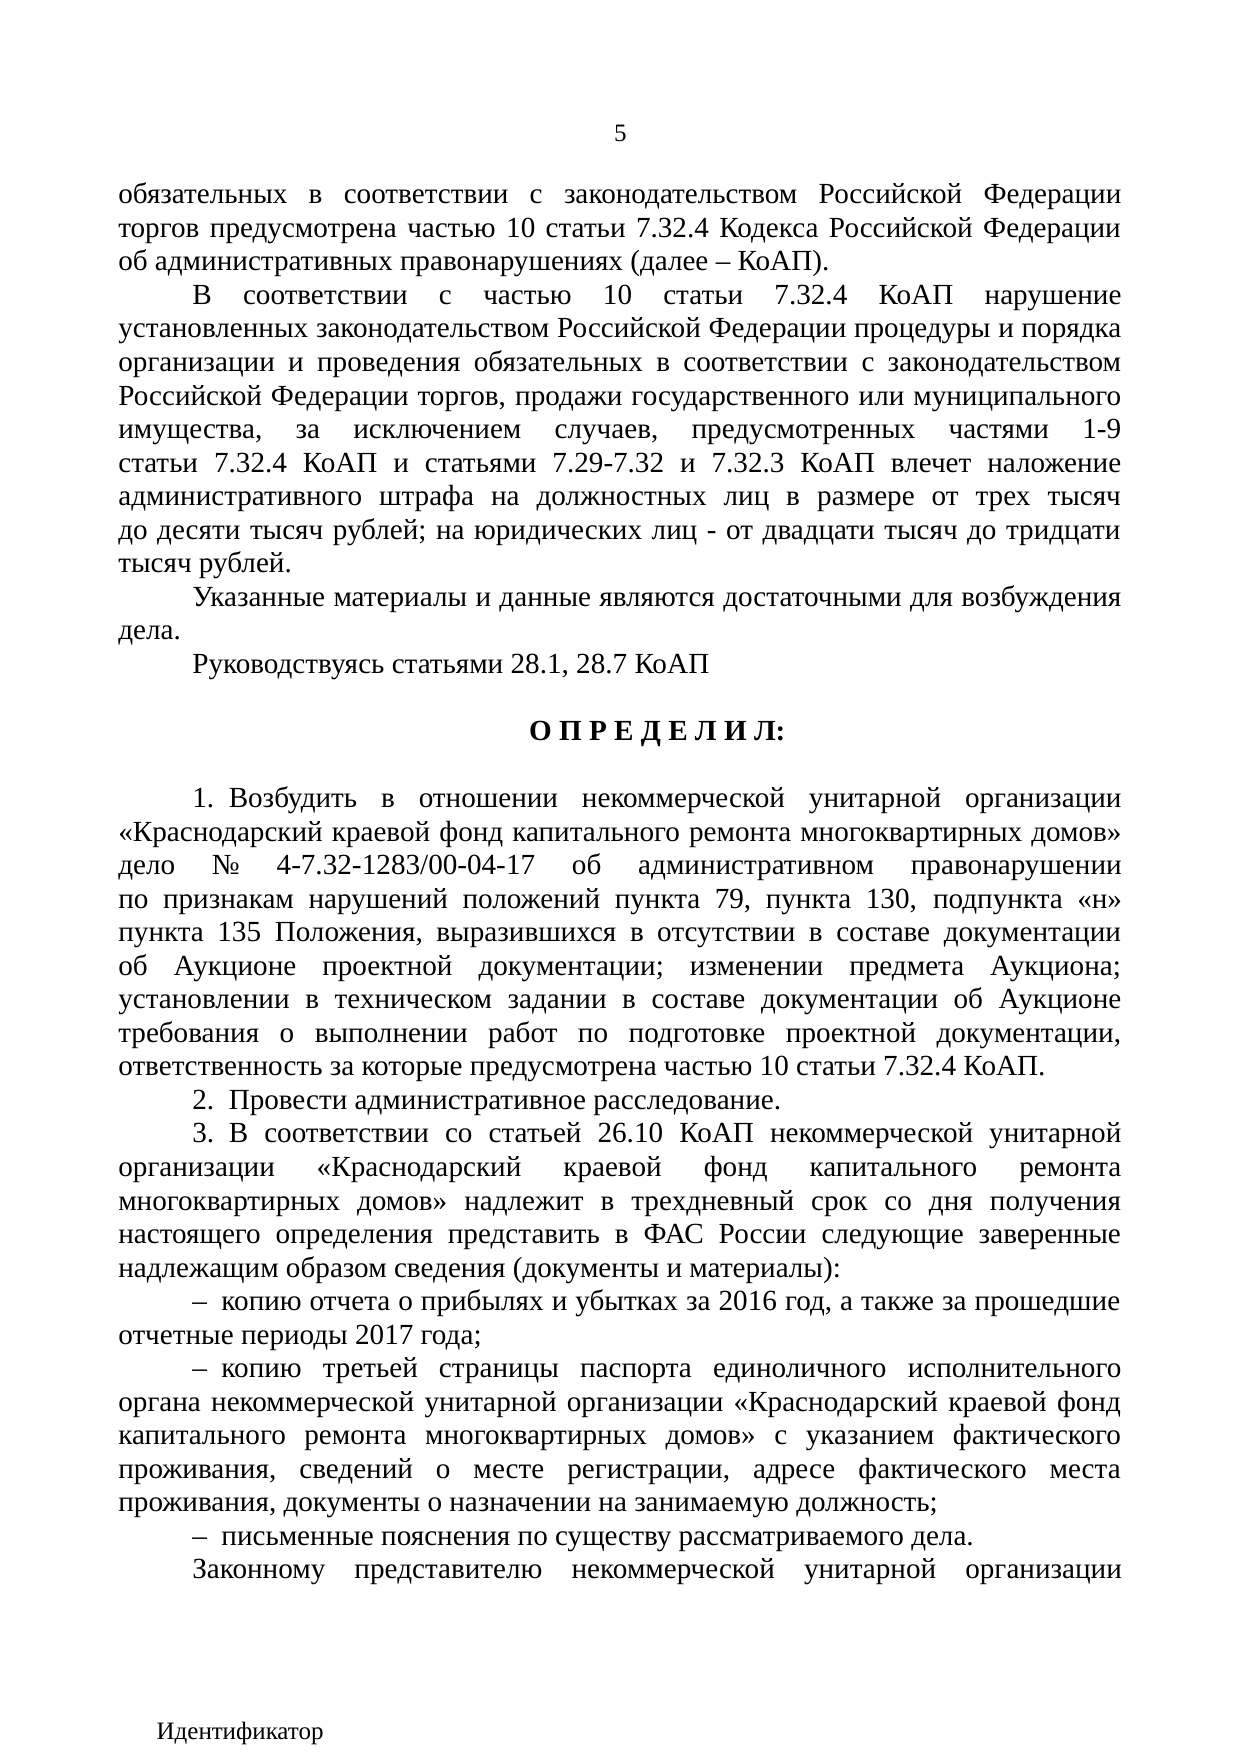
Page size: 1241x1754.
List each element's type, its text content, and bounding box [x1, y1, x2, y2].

text Законному представителю некоммерческой унитарной организации [118, 1552, 1122, 1585]
text – копию отчета о прибылях и убытках за 2016 год, а также за прошедшие отчетные периоды 2017 года; [118, 1283, 1122, 1350]
text Руководствуясь статьями 28.1, 28.7 КоАП [118, 646, 1122, 679]
text 2. Провести административное расследование. [118, 1082, 1122, 1116]
text 1. Возбудить в отношении некоммерческой унитарной организации «Краснодарский краевой фонд капитального ремонта многоквартирных домов» дело № 4-7.32-1283/00-04-17 об административном правонарушении по признакам нарушений положений пункта 79, пункта 130, подпункта «н» пункта 135 Положения, выразившихся в отсутствии в составе документации об Аукционе проектной документации; изменении предмета Аукциона; установлении в техническом задании в составе документации об Аукционе требования о выполнении работ по подготовке проектной документации, ответственность за которые предусмотрена частью 10 статьи 7.32.4 КоАП. [118, 780, 1122, 1082]
text 3. В соответствии со статьей 26.10 КоАП некоммерческой унитарной организации «Краснодарский краевой фонд капитального ремонта многоквартирных домов» надлежит в трехдневный срок со дня получения настоящего определения представить в ФАС России следующие заверенные надлежащим образом сведения (документы и материалы): [118, 1116, 1122, 1283]
text обязательных в соответствии с законодательством Российской Федерации торгов предусмотрена частью 10 статьи 7.32.4 Кодекса Российской Федерации об административных правонарушениях (далее – КоАП). [118, 176, 1122, 277]
text О П Р Е Д Е Л И Л: [118, 713, 1122, 747]
text Указанные материалы и данные являются достаточными для возбуждения дела. [118, 579, 1122, 646]
text – письменные пояснения по существу рассматриваемого дела. [118, 1518, 1122, 1552]
text – копию третьей страницы паспорта единоличного исполнительного органа некоммерческой унитарной организации «Краснодарский краевой фонд капитального ремонта многоквартирных домов» с указанием фактического проживания, сведений о месте регистрации, адресе фактического места проживания, документы о назначении на занимаемую должность; [118, 1350, 1122, 1518]
text В соответствии с частью 10 статьи 7.32.4 КоАП нарушение установленных законодательством Российской Федерации процедуры и порядка организации и проведения обязательных в соответствии с законодательством Российской Федерации торгов, продажи государственного или муниципального имущества, за исключением случаев, предусмотренных частями 1-9 статьи 7.32.4 КоАП и статьями 7.29-7.32 и 7.32.3 КоАП влечет наложение административного штрафа на должностных лиц в размере от трех тысяч до десяти тысяч рублей; на юридических лиц - от двадцати тысяч до тридцати тысяч рублей. [118, 277, 1122, 579]
